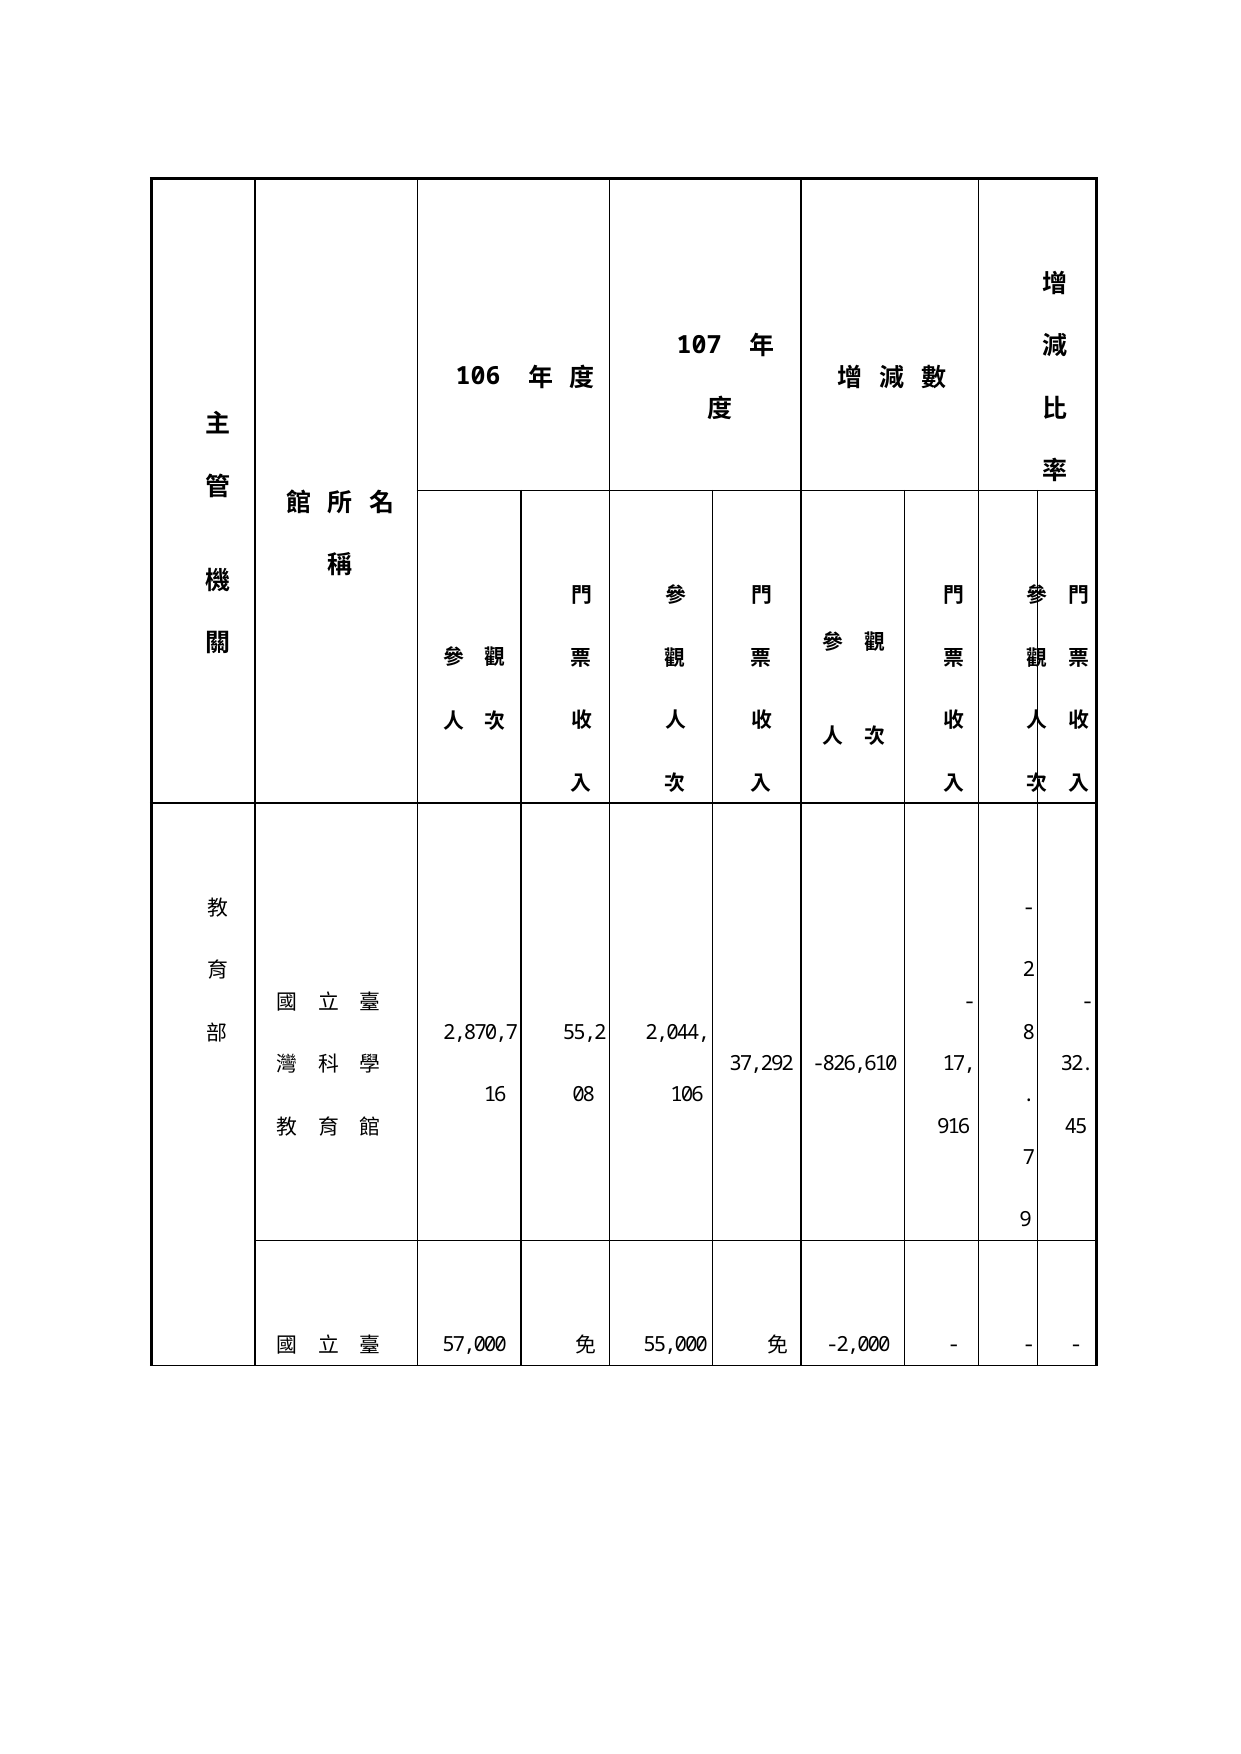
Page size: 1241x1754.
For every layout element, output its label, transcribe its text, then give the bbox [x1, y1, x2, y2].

table_cell 參觀 人次 [802, 491, 904, 802]
table_cell 門票 收入 [713, 491, 800, 802]
table_cell -28.79 [979, 804, 1037, 1240]
table_cell -2,000 [802, 1241, 904, 1365]
table_cell 門票 收入 [905, 491, 978, 802]
table_header 主管 機關 [153, 180, 254, 802]
table_cell - [905, 1241, 978, 1365]
table_header 106年度 [418, 180, 609, 490]
table_cell 55,208 [522, 804, 609, 1240]
table_cell 國立臺灣科學教育館 [256, 804, 417, 1240]
table_cell -17,916 [905, 804, 978, 1240]
table_cell 免 [713, 1241, 800, 1365]
table_cell 2,870,716 [418, 804, 520, 1240]
table_cell 門票 收入 [522, 491, 609, 802]
table_header 增減數 [802, 180, 978, 490]
table_cell - [1038, 1241, 1095, 1365]
table_cell 參觀 人次 [418, 491, 520, 802]
table_header 107年度 [610, 180, 800, 490]
table_header 館所名稱 [256, 180, 417, 802]
table_cell 免 [522, 1241, 609, 1365]
table_cell 參觀 人次 [979, 491, 1037, 802]
table_cell 55,000 [610, 1241, 712, 1365]
table_cell 37,292 [713, 804, 800, 1240]
table_cell -32.45 [1038, 804, 1095, 1240]
table_cell -826,610 [802, 804, 904, 1240]
table_cell 教育部 [153, 804, 254, 1365]
table_cell 2,044,106 [610, 804, 712, 1240]
table_cell 門票 收入 [1038, 491, 1095, 802]
table_cell 參觀 人次 [610, 491, 712, 802]
table_cell 57,000 [418, 1241, 520, 1365]
table_cell [979, 1241, 1037, 1365]
table_cell 國立臺 [256, 1241, 417, 1365]
table_header 增減比率 [979, 180, 1095, 490]
